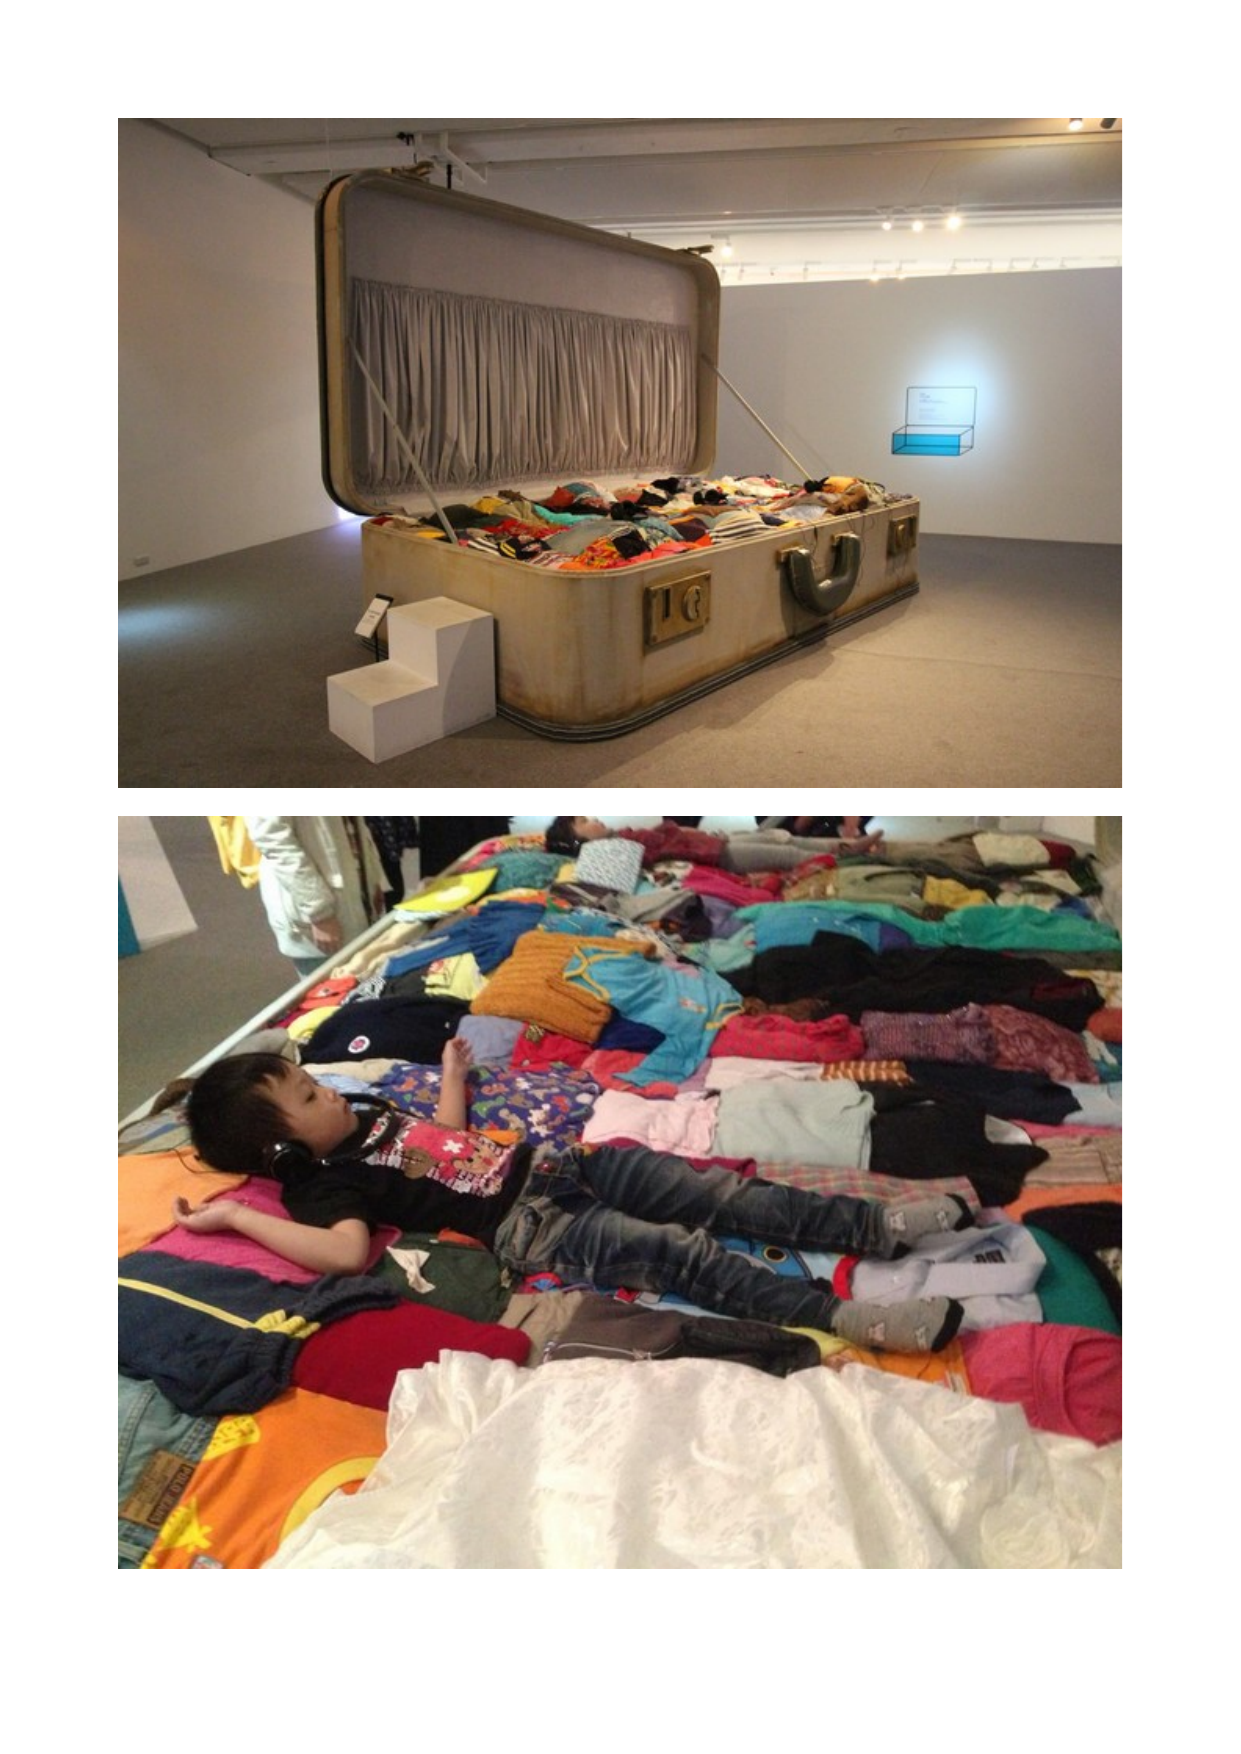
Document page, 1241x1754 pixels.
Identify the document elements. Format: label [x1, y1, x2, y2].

picture [118, 118, 1123, 788]
picture [118, 816, 1123, 1569]
